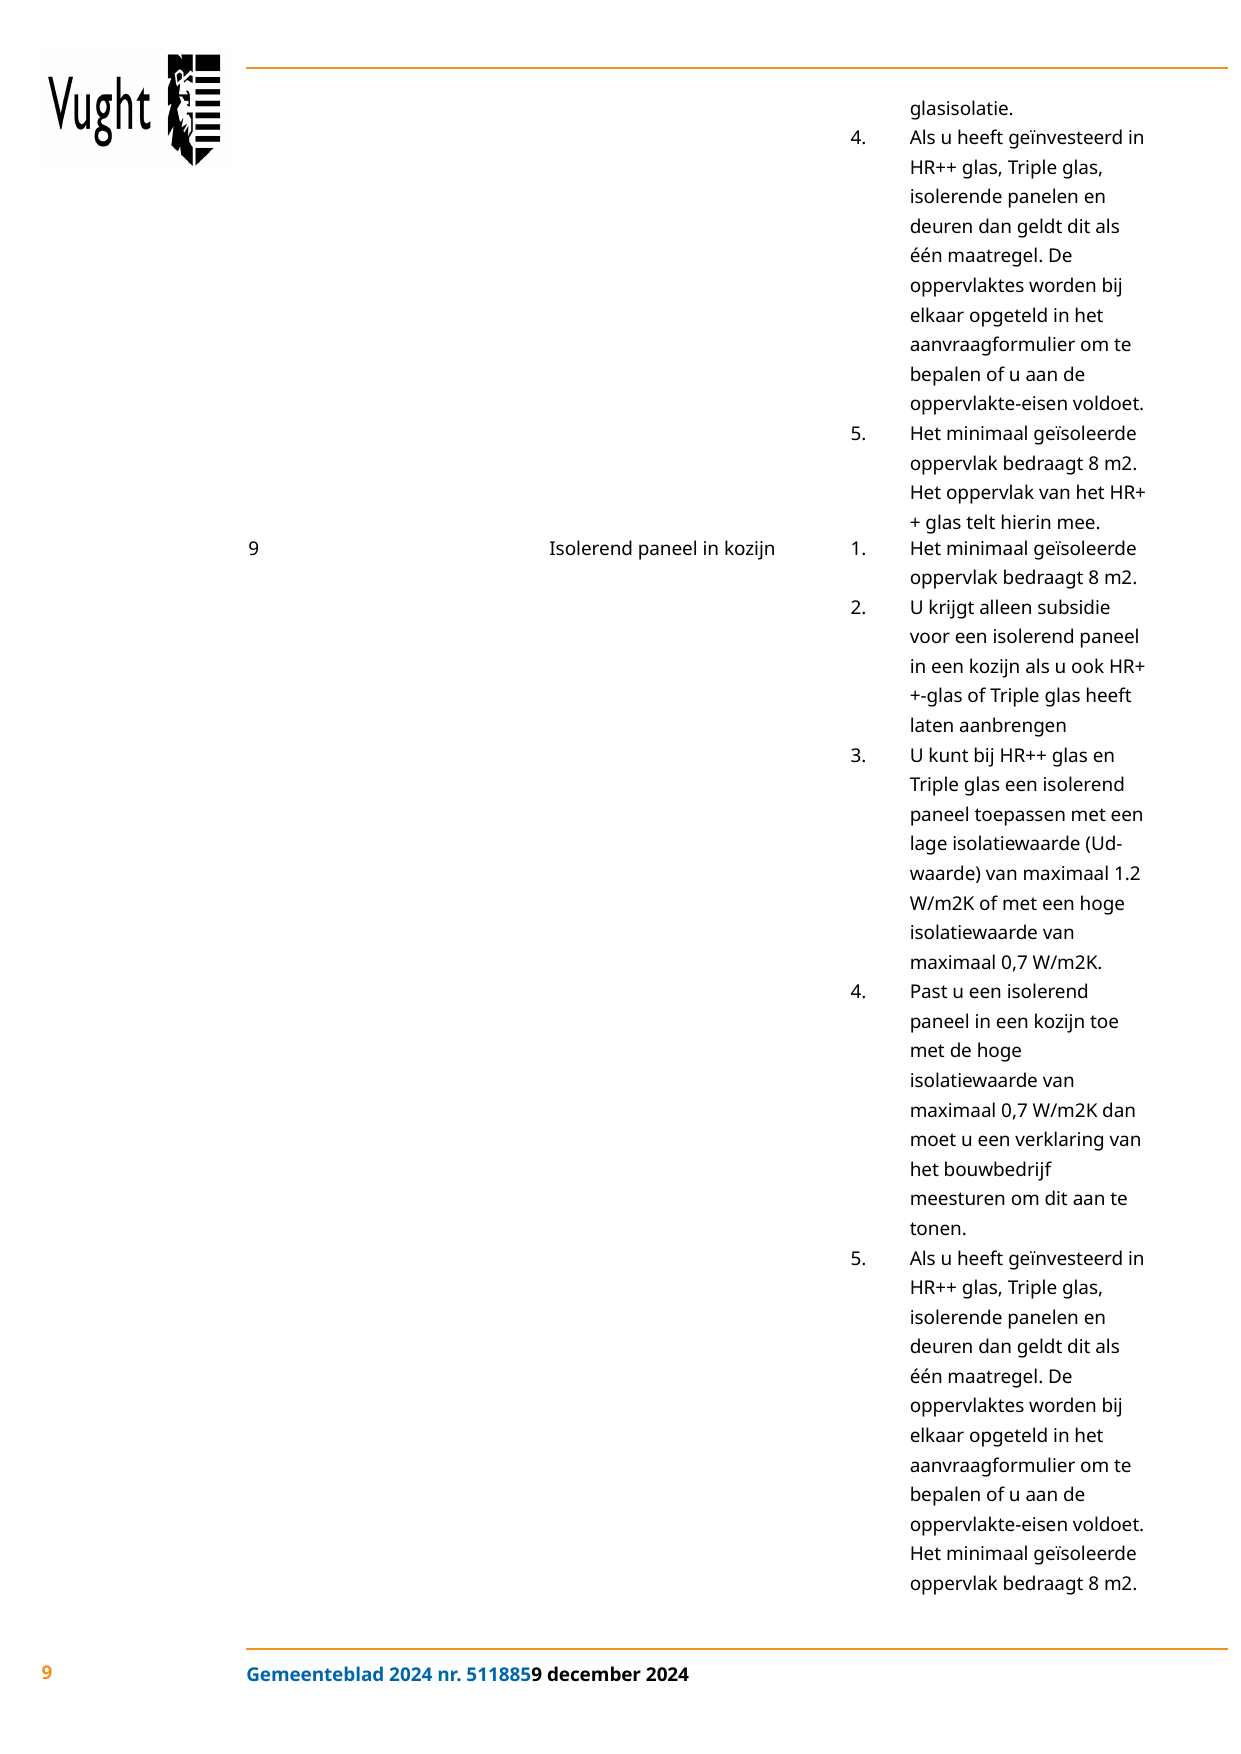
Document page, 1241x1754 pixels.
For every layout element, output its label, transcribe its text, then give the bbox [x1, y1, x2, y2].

table_cell [549, 95, 850, 535]
table_cell 9 [248, 535, 549, 1596]
table_cell Isolerend paneel in kozijn [549, 535, 850, 1596]
picture [41, 47, 231, 172]
table_cell glasisolatie. Als u heeft geïnvesteerd in HR++ glas, Triple glas, isolerende panelen en deuren dan geldt dit als één maatregel. De oppervlaktes worden bij elkaar opgeteld in het aanvraagformulier om te bepalen of u aan de oppervlakte-eisen voldoet. Het minimaal geïsoleerde oppervlak bedraagt 8 m2. Het oppervlak van het HR++ glas telt hierin mee. [850, 95, 1152, 535]
table_cell [248, 95, 549, 535]
table_cell Het minimaal geïsoleerde oppervlak bedraagt 8 m2. U krijgt alleen subsidie voor een isolerend paneel in een kozijn als u ook HR++-glas of Triple glas heeft laten aanbrengen U kunt bij HR++ glas en Triple glas een isolerend paneel toepassen met een lage isolatiewaarde (Ud-waarde) van maximaal 1.2 W/m2K of met een hoge isolatiewaarde van maximaal 0,7 W/m2K. Past u een isolerend paneel in een kozijn toe met de hoge isolatiewaarde van maximaal 0,7 W/m2K dan moet u een verklaring van het bouwbedrijf meesturen om dit aan te tonen. Als u heeft geïnvesteerd in HR++ glas, Triple glas, isolerende panelen en deuren dan geldt dit als één maatregel. De oppervlaktes worden bij elkaar opgeteld in het aanvraagformulier om te bepalen of u aan de oppervlakte-eisen voldoet. Het minimaal geïsoleerde oppervlak bedraagt 8 m2. [850, 535, 1152, 1596]
